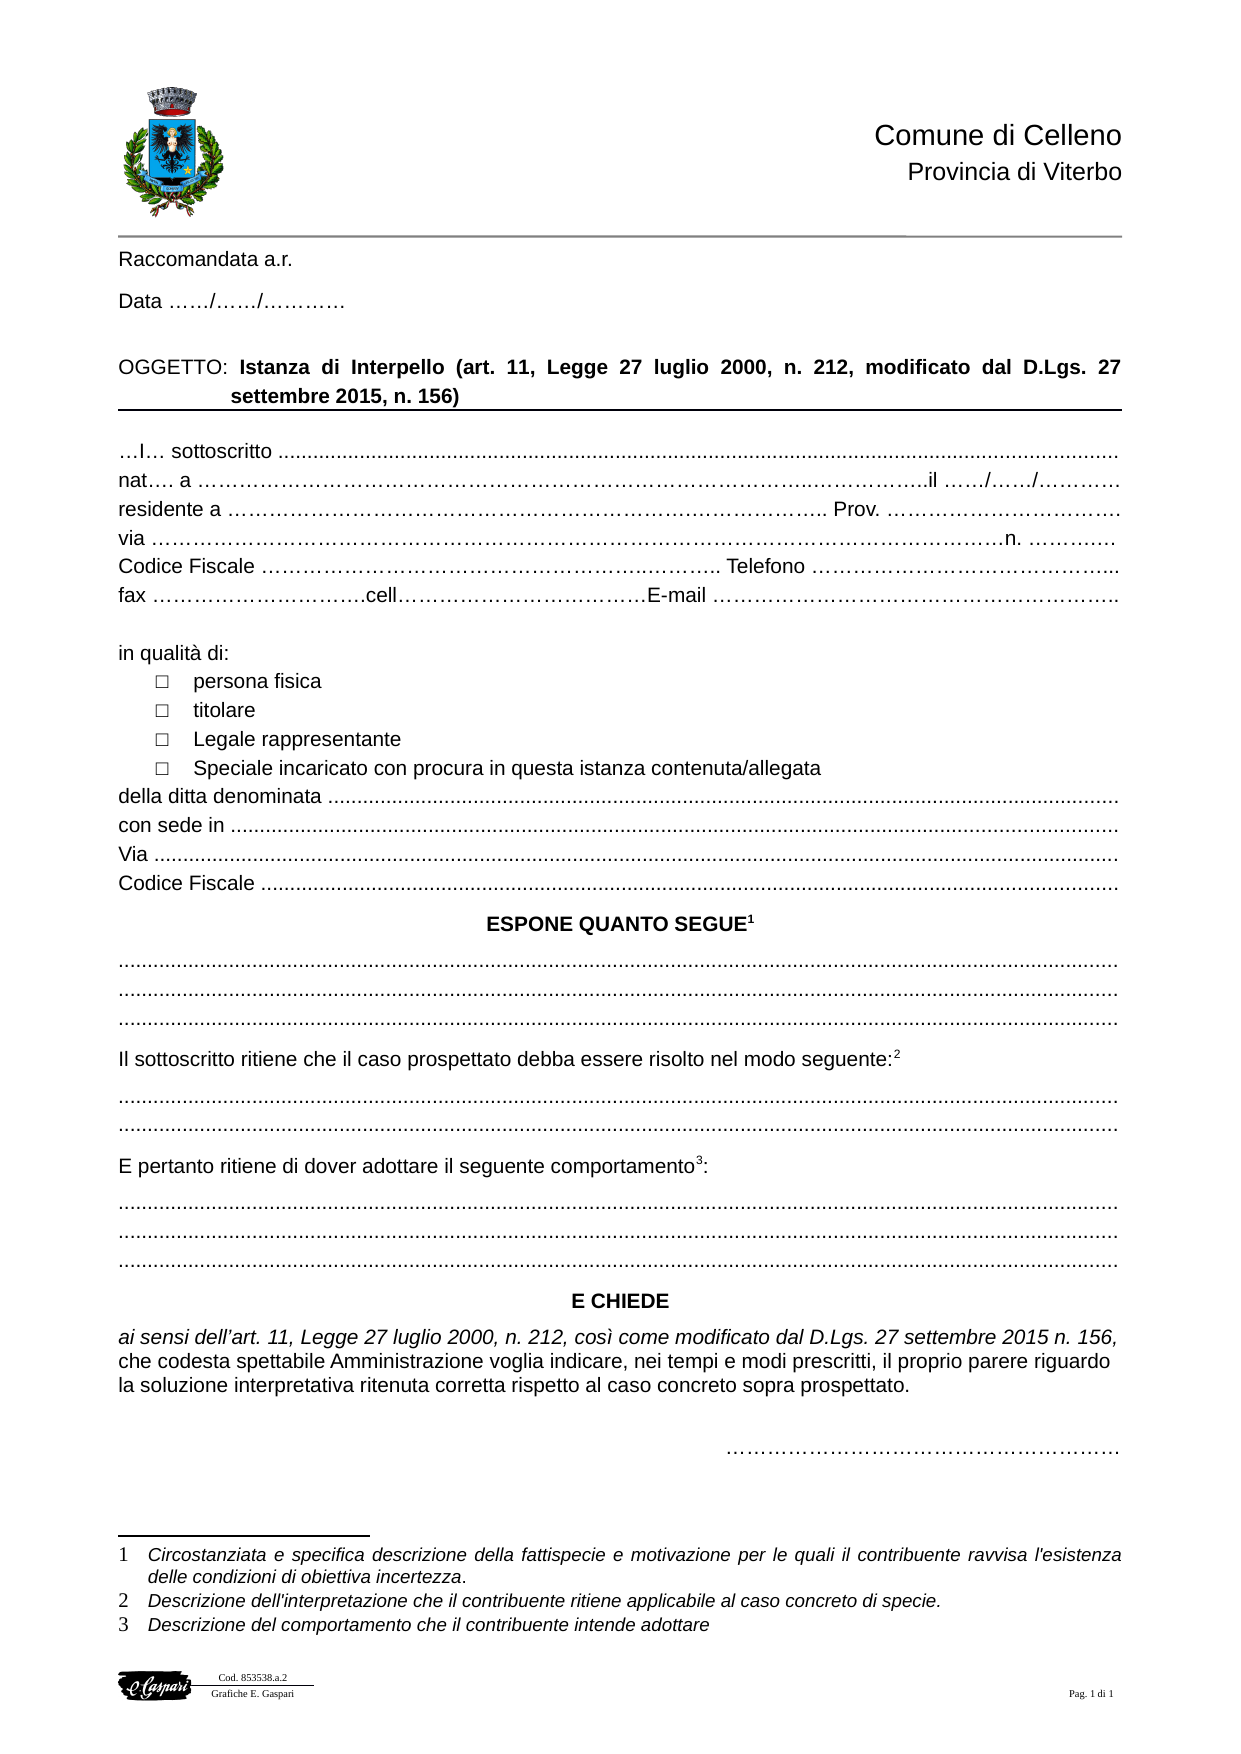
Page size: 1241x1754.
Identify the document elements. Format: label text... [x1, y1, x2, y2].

text nat…. a ……………………………………………………………………………..……………..il ……/……/………… [118, 468, 1122, 492]
text Via [118, 842, 1122, 866]
list titolare [156, 698, 1122, 722]
text fax ………………………….cell………………………………E-mail ………………………………………………….. [118, 583, 1122, 607]
picture [122, 87, 224, 219]
list persona fisica [156, 669, 1122, 693]
text residente a ………………………………………………………….……………….. Prov. ……………………………. [118, 497, 1122, 521]
text ESPONE QUANTO SEGUE [118, 912, 1122, 936]
text della ditta denominata [118, 784, 1122, 808]
text Circostanziata e specifica descrizione della fattispecie e motivazione per le quali il contribuente ravvisa l'esistenza delle condizioni di obiettiva incertezza. [118, 1542, 1122, 1588]
text in qualità di: [118, 641, 1122, 664]
text E CHIEDE [118, 1289, 1122, 1313]
text Raccomandata a.r. [118, 247, 1122, 271]
text E pertanto ritiene di dover adottare il seguente comportamento: [118, 1153, 1122, 1177]
text ai sensi dell’art. 11, Legge 27 luglio 2000, n. 212, così come modificato dal D.Lgs. 27 settembre 2015 n. 156, che codesta spettabile Amministrazione voglia indicare, nei tempi e modi prescritti, il proprio parere riguardo la soluzione interpretativa ritenuta corretta rispetto al caso concreto sopra prospettato. [118, 1325, 1122, 1397]
text OGGETTO: Istanza di Interpello (art. 11, Legge 27 luglio 2000, n. 212, modificato dal D.Lgs. 27 settembre 2015, n. 156) [118, 355, 1122, 409]
text Il sottoscritto ritiene che il caso prospettato debba essere risolto nel modo seguente: [118, 1047, 1122, 1071]
text con sede in [118, 813, 1122, 837]
text ………………………………………………… [723, 1434, 1122, 1458]
text Codice Fiscale ………………………………………………..……….. Telefono ……………………………………... [118, 554, 1122, 578]
text Provincia di Viterbo [224, 157, 1122, 185]
text via ……………………………………………………………………………………………………………n. ……….… [118, 526, 1122, 549]
text Codice Fiscale [118, 871, 1122, 894]
picture [117, 1670, 192, 1701]
text Descrizione dell'interpretazione che il contribuente ritiene applicabile al caso concreto di specie. [118, 1588, 1122, 1612]
text Descrizione del comportamento che il contribuente intende adottare [118, 1612, 1122, 1636]
list Speciale incaricato con procura in questa istanza contenuta/allegata [156, 756, 1122, 779]
text Comune di Celleno [224, 118, 1122, 152]
text Data ……/……/………… [118, 288, 1122, 312]
list Legale rappresentante [156, 727, 1122, 751]
text …I… sottoscritto [118, 439, 1122, 463]
